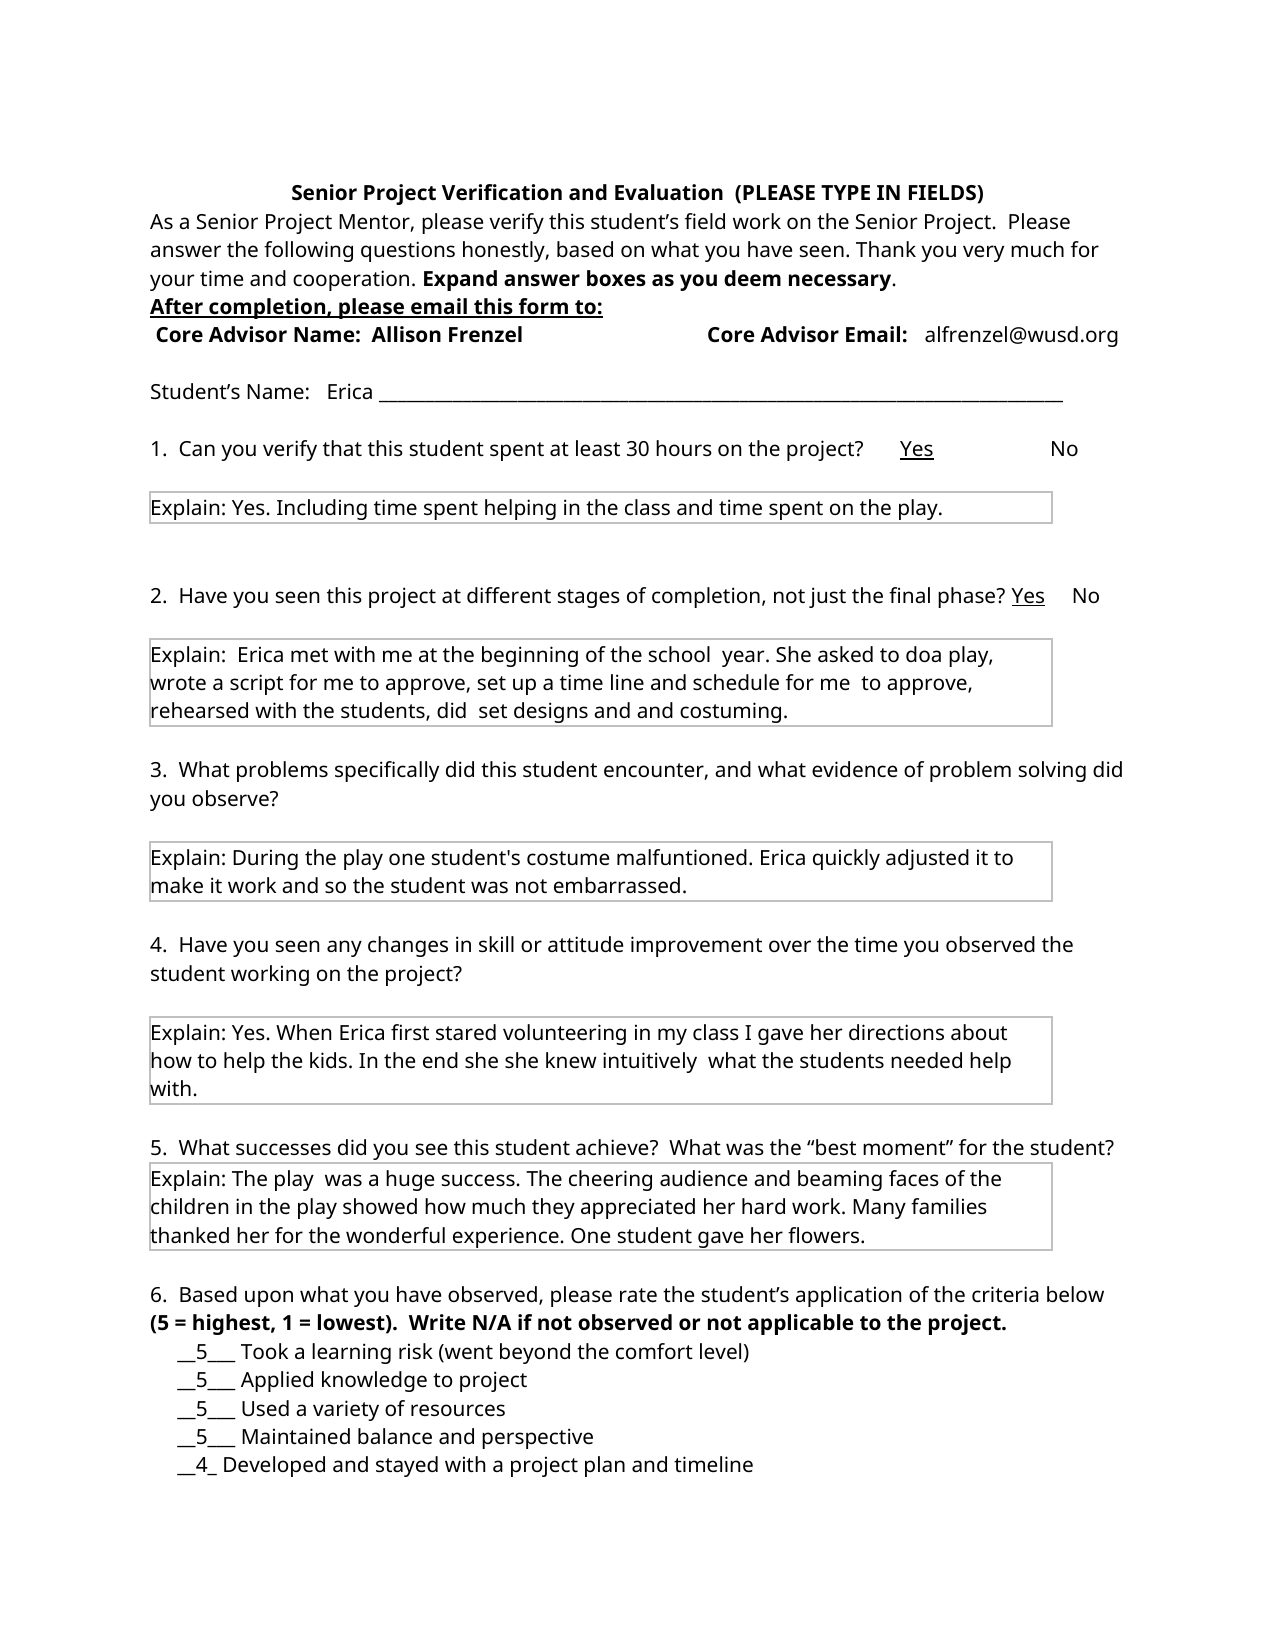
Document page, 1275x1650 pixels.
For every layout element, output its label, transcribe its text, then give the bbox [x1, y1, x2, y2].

text __5___ Applied knowledge to project [150, 1365, 1125, 1394]
text 5. What successes did you see this student achieve? What was the “best moment” for the student? [150, 1133, 1125, 1162]
text (5 = highest, 1 = lowest). Write N/A if not observed or not applicable to the project. [150, 1308, 1125, 1337]
text Core Advisor Name: Allison Frenzel Core Advisor Email: alfrenzel@wusd.org [150, 321, 1125, 349]
text Senior Project Verification and Evaluation (PLEASE TYPE IN FIELDS) [150, 178, 1125, 207]
text __5___ Took a learning risk (went beyond the comfort level) [150, 1337, 1125, 1365]
text __5___ Used a variety of resources [150, 1394, 1125, 1422]
text 6. Based upon what you have observed, please rate the student’s application of the criteria below [150, 1280, 1125, 1308]
text 4. Have you seen any changes in skill or attitude improvement over the time you observed the student working on the project? [150, 930, 1125, 987]
text 2. Have you seen this project at different stages of completion, not just the final phase? Yes No [150, 581, 1125, 609]
table_header Explain: Yes. When Erica first stared volunteering in my class I gave her directions about how to help the kids. In the end she she knew intuitively what the students needed help with. [151, 1018, 1051, 1103]
text 1. Can you verify that this student spent at least 30 hours on the project? Yes No [150, 434, 1125, 463]
table_header Explain: During the play one student's costume malfuntioned. Erica quickly adjusted it to make it work and so the student was not embarrassed. [151, 843, 1051, 900]
table_header Explain: Erica met with me at the beginning of the school year. She asked to doa play, wrote a script for me to approve, set up a time line and schedule for me to approve, rehearsed with the students, did set designs and and costuming. [151, 640, 1051, 725]
text As a Senior Project Mentor, please verify this student’s field work on the Senior Project. Please answer the following questions honestly, based on what you have seen. Thank you very much for your time and cooperation. Expand answer boxes as you deem necessary. [150, 207, 1125, 292]
table_header Explain: The play was a huge success. The cheering audience and beaming faces of the children in the play showed how much they appreciated her hard work. Many families thanked her for the wonderful experience. One student gave her flowers. [151, 1164, 1051, 1249]
text 3. What problems specifically did this student encounter, and what evidence of problem solving did you observe? [150, 756, 1125, 812]
table_header Explain: Yes. Including time spent helping in the class and time spent on the play. [151, 493, 1051, 522]
text __4_ Developed and stayed with a project plan and timeline [150, 1451, 1125, 1479]
text After completion, please email this form to: [150, 292, 1125, 321]
text __5___ Maintained balance and perspective [150, 1422, 1125, 1451]
text Student’s Name: Erica __________________________________________________________________________ [150, 377, 1125, 406]
